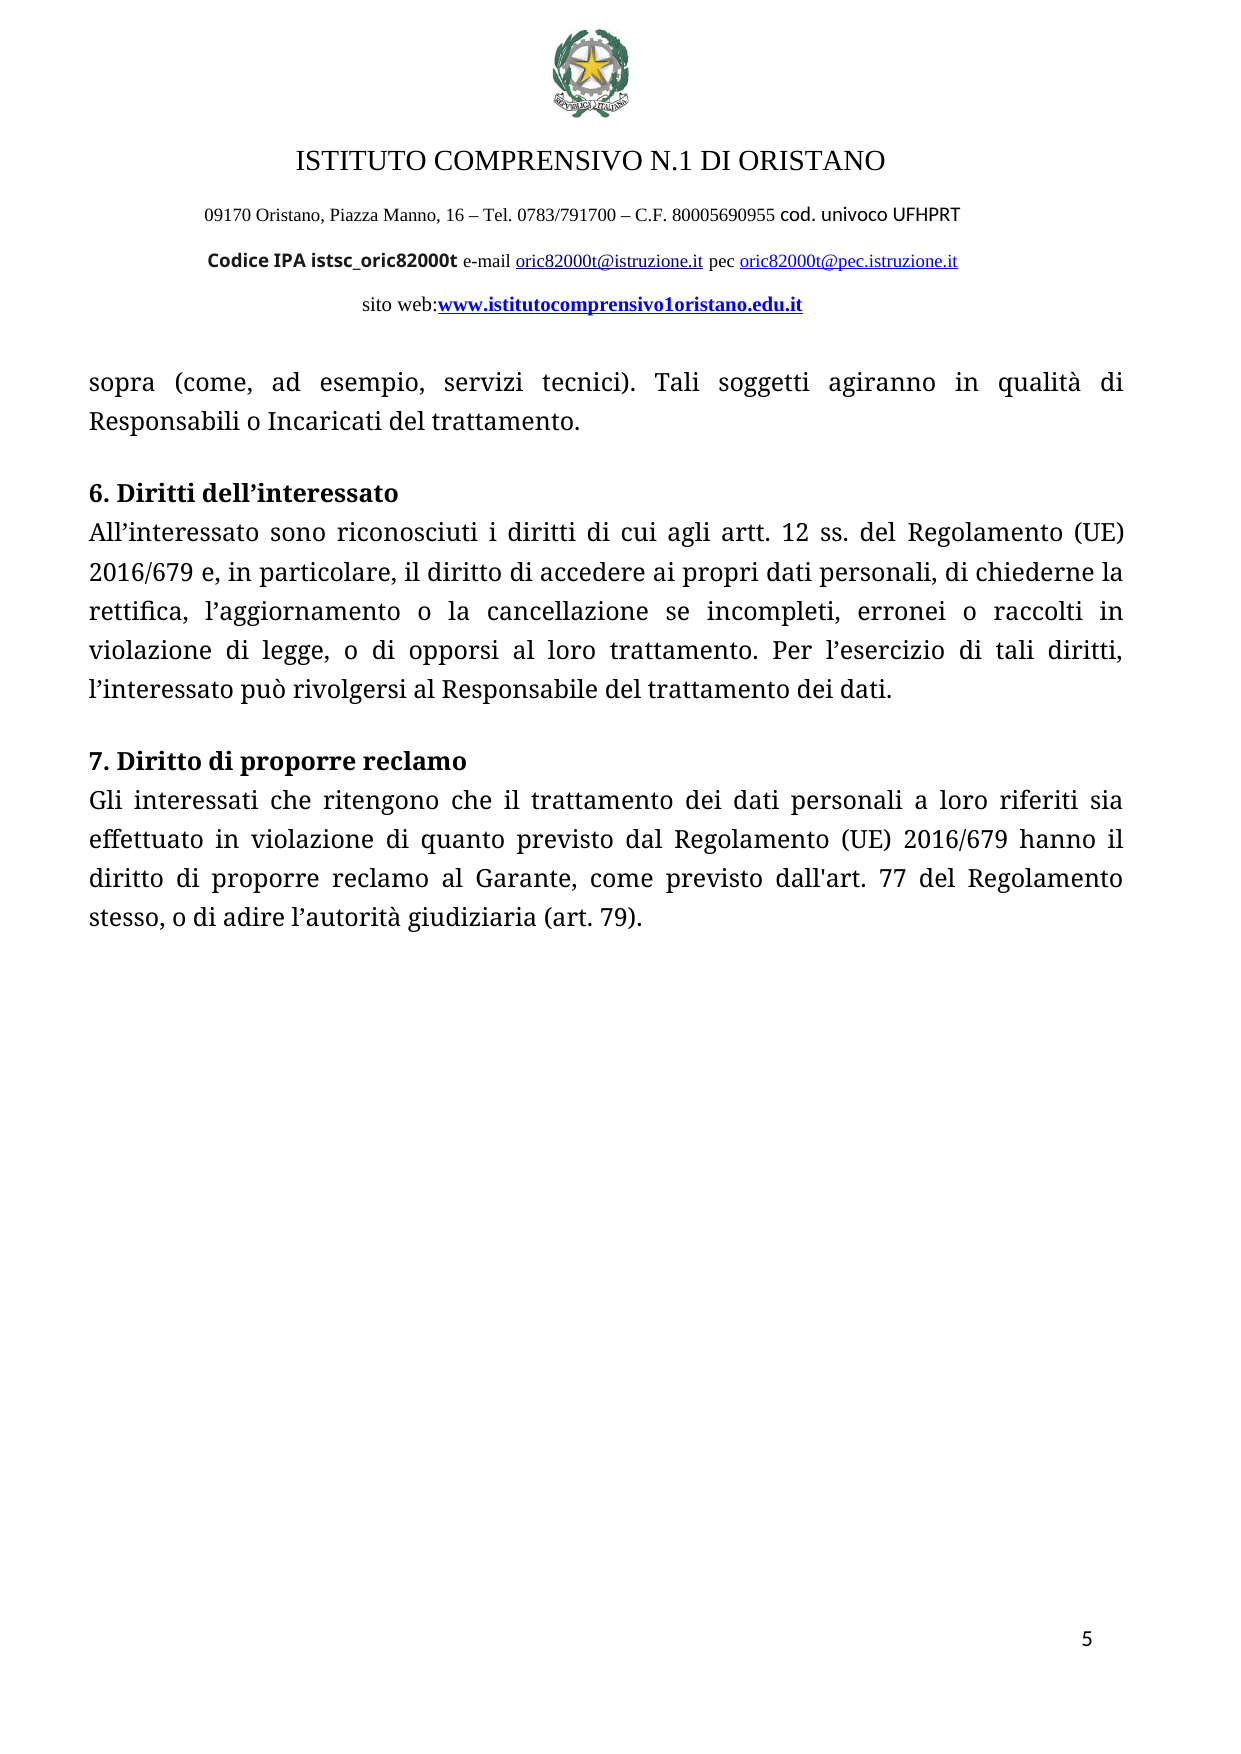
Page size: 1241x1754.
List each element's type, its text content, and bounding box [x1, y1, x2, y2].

text 6. Diritti dell’interessato [89, 476, 1125, 510]
text Gli interessati che ritengono che il trattamento dei dati personali a loro riferiti sia effettuato in violazione di quanto previsto dal Regolamento (UE) 2016/679 hanno il diritto di proporre reclamo al Garante, come previsto dall'art. 77 del Regolamento stesso, o di adire l’autorità giudiziaria (art. 79). [89, 783, 1125, 934]
text 7. Diritto di proporre reclamo [89, 743, 1125, 777]
text All’interessato sono riconosciuti i diritti di cui agli artt. 12 ss. del Regolamento (UE) 2016/679 e, in particolare, il diritto di accedere ai propri dati personali, di chiederne la rettifica, l’aggiornamento o la cancellazione se incompleti, erronei o raccolti in violazione di legge, o di opporsi al loro trattamento. Per l’esercizio di tali diritti, l’interessato può rivolgersi al Responsabile del trattamento dei dati. [89, 515, 1125, 706]
text sopra (come, ad esempio, servizi tecnici). Tali soggetti agiranno in qualità di Responsabili o Incaricati del trattamento. [89, 365, 1125, 438]
